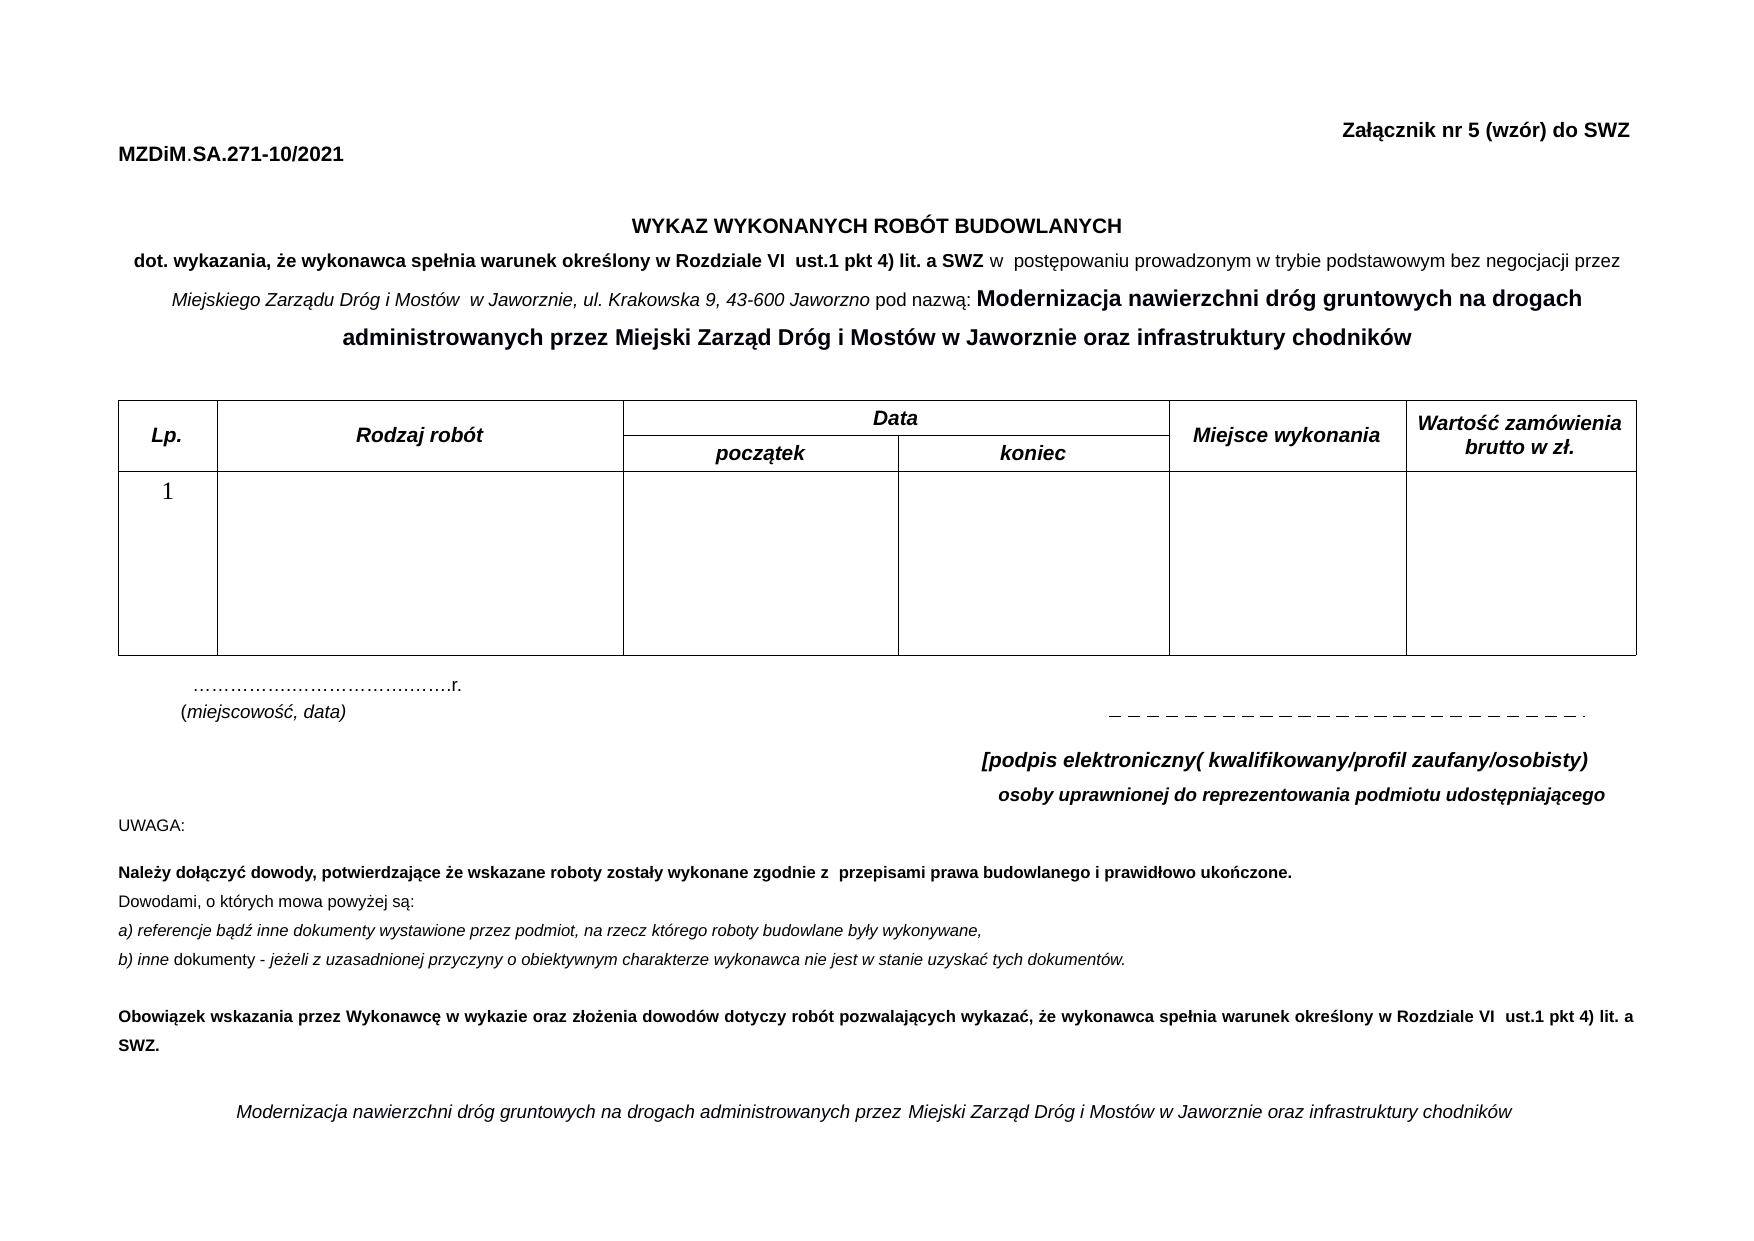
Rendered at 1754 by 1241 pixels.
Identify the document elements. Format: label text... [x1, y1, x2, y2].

table_cell 1 [119, 472, 217, 654]
table_cell [899, 472, 1169, 654]
text osoby uprawnionej do reprezentowania podmiotu udostępniającego UWAGA: [118, 784, 1636, 834]
text Dowodami, o których mowa powyżej są: [118, 892, 1636, 911]
text (miejscowość, data) [118, 695, 1636, 724]
text …………….……………….…….r. [118, 674, 1636, 695]
text Załącznik nr 5 (wzór) do SWZ [118, 118, 1636, 142]
table_cell początek [624, 436, 898, 471]
table_header Lp. [119, 401, 217, 471]
table_cell [1170, 472, 1406, 654]
text Obowiązek wskazania przez Wykonawcę w wykazie oraz złożenia dowodów dotyczy robót pozwalających wykazać, że wykonawca spełnia warunek określony w Rozdziale VI ust.1 pkt 4) lit. a SWZ. [118, 1007, 1636, 1055]
text WYKAZ WYKONANYCH ROBÓT BUDOWLANYCH [118, 214, 1636, 238]
table_header Data [624, 401, 1169, 435]
table_cell koniec [899, 436, 1169, 471]
text a) referencje bądź inne dokumenty wystawione przez podmiot, na rzecz którego roboty budowlane były wykonywane, [118, 921, 1636, 940]
text Należy dołączyć dowody, potwierdzające że wskazane roboty zostały wykonane zgodnie z przepisami prawa budowlanego i prawidłowo ukończone. [118, 863, 1636, 882]
text [podpis elektroniczny( kwalifikowany/profil zaufany/osobisty) [118, 748, 1636, 772]
table_header Wartość zamówienia brutto w zł. [1407, 401, 1636, 471]
text MZDiM.SA.271-10/2021 [118, 142, 1636, 166]
table_cell [624, 472, 898, 654]
table_header Miejsce wykonania [1170, 401, 1406, 471]
text b) inne dokumenty - jeżeli z uzasadnionej przyczyny o obiektywnym charakterze wykonawca nie jest w stanie uzyskać tych dokumentów. [118, 949, 1636, 969]
table_cell [1407, 472, 1636, 654]
table_header Rodzaj robót [218, 401, 623, 471]
table_cell [218, 472, 623, 654]
text dot. wykazania, że wykonawca spełnia warunek określony w Rozdziale VI ust.1 pkt 4) lit. a SWZ w postępowaniu prowadzonym w trybie podstawowym bez negocjacji przez Miejskiego Zarządu Dróg i Mostów w Jaworznie, ul. Krakowska 9, 43-600 Jaworzno pod nazwą: Modernizacja nawierzchni dróg gruntowych na drogach administrowanych przez Miejski Zarząd Dróg i Mostów w Jaworznie oraz infrastruktury chodników [118, 250, 1636, 350]
